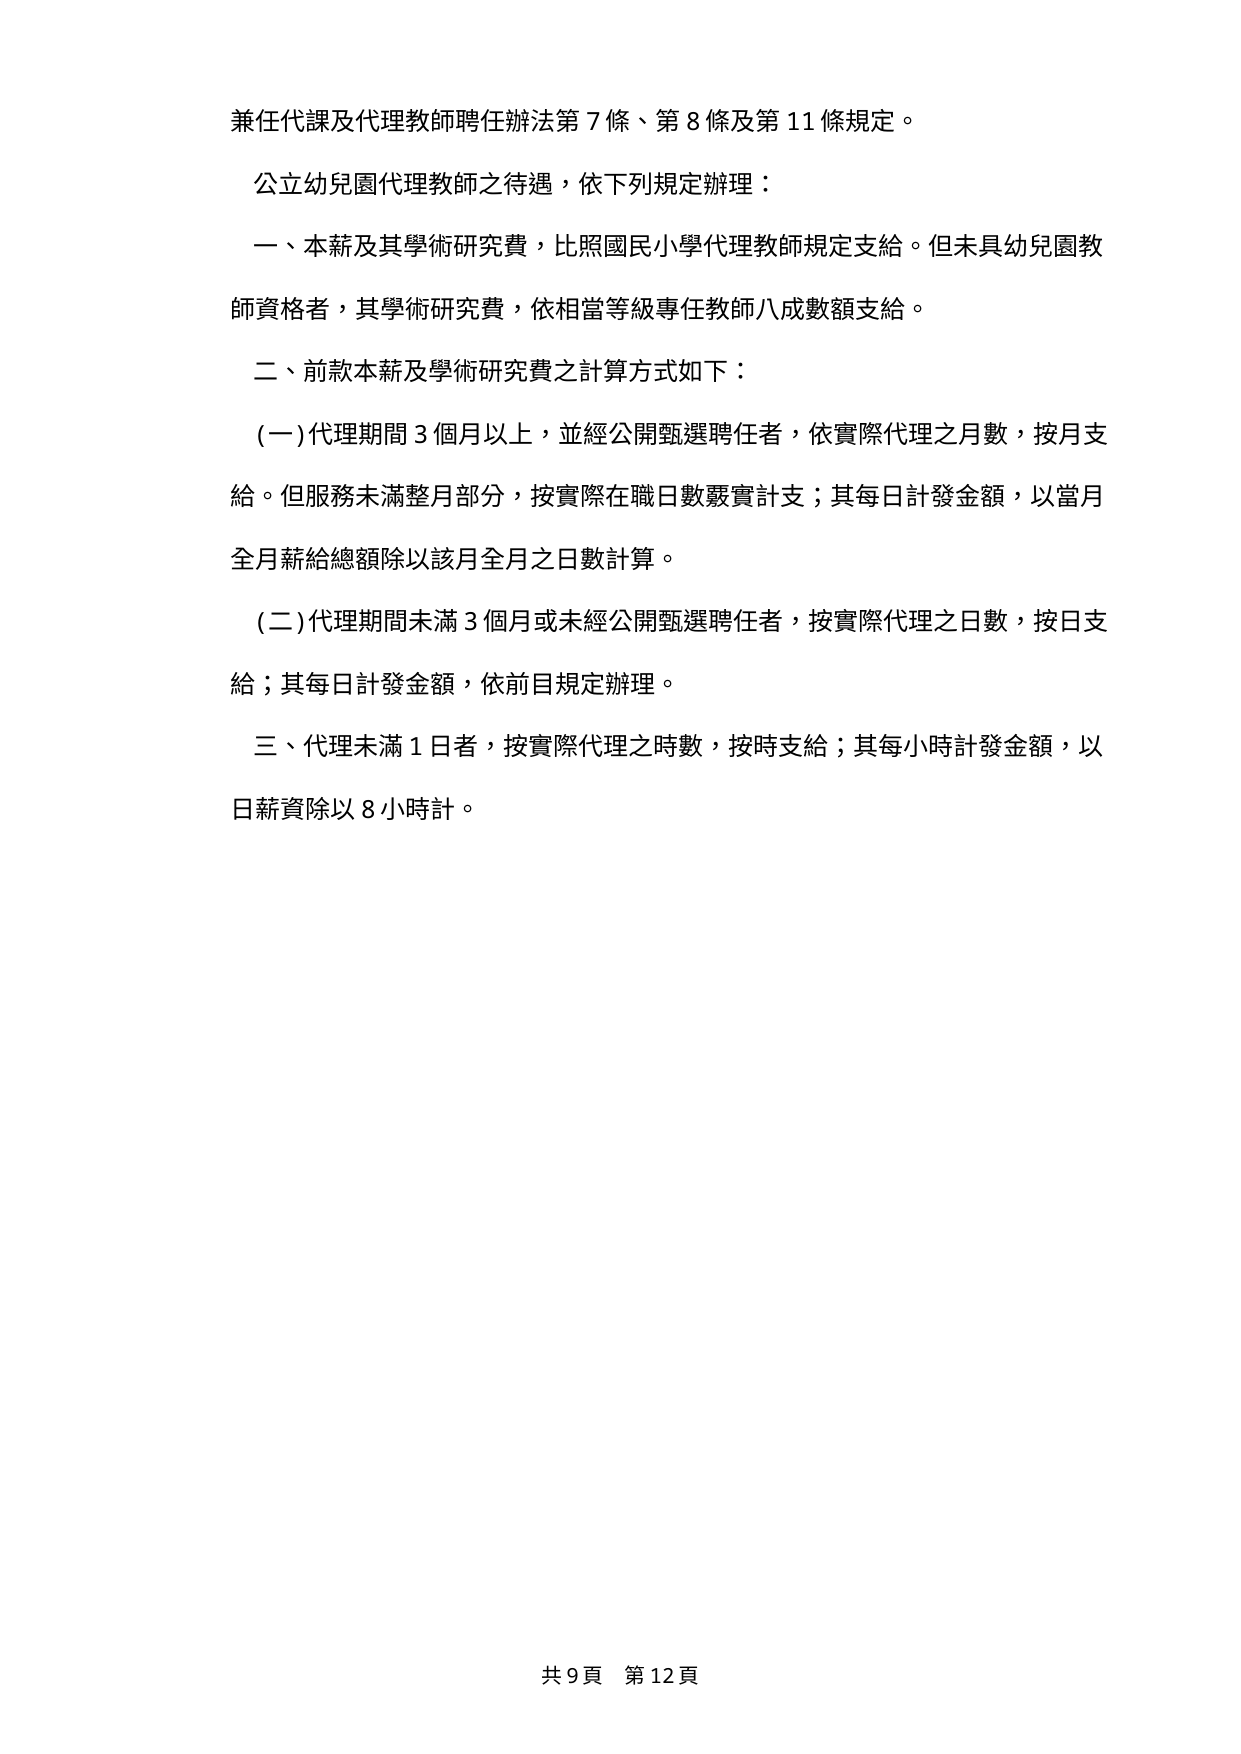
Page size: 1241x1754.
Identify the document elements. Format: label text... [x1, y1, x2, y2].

text 一、本薪及其學術研究費，比照國民小學代理教師規定支給。但未具幼兒園教師資格者，其學術研究費，依相當等級專任教師八成數額支給。 [118, 203, 1122, 328]
text 三、代理未滿1日者，按實際代理之時數，按時支給；其每小時計發金額，以日薪資除以8小時計。 [118, 703, 1122, 828]
text (二)代理期間未滿3個月或未經公開甄選聘任者，按實際代理之日數，按日支給；其每日計發金額，依前目規定辦理。 [118, 578, 1122, 703]
text 公立幼兒園代理教師之待遇，依下列規定辦理： [118, 141, 1122, 203]
text (一)代理期間3個月以上，並經公開甄選聘任者，依實際代理之月數，按月支給。但服務未滿整月部分，按實際在職日數覈實計支；其每日計發金額，以當月全月薪給總額除以該月全月之日數計算。 [118, 391, 1122, 578]
text 二、前款本薪及學術研究費之計算方式如下： [118, 328, 1122, 391]
text 兼任代課及代理教師聘任辦法第7條、第8條及第11條規定。 [118, 78, 1122, 141]
